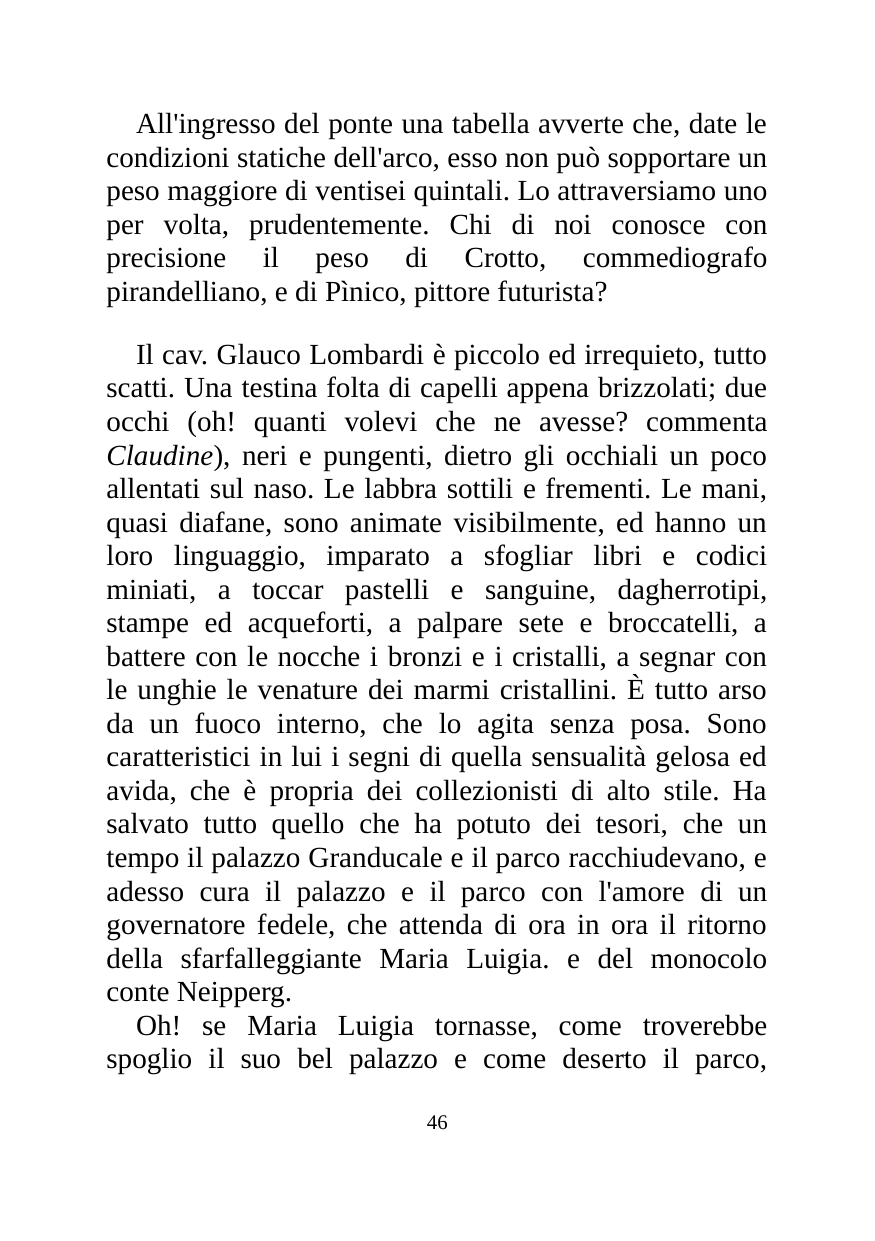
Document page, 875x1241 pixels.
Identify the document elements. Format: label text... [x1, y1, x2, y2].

text Oh! se Maria Luigia tornasse, come troverebbe spoglio il suo bel palazzo e come deserto il parco, [106, 1008, 768, 1075]
text All'ingresso del ponte una tabella avverte che, date le condizioni statiche dell'arco, esso non può sopportare un peso maggiore di ventisei quintali. Lo attraversiamo uno per volta, prudentemente. Chi di noi conosce con precisione il peso di Crotto, commediografo pirandelliano, e di Pìnico, pittore futurista? [106, 106, 768, 307]
text Il cav. Glauco Lombardi è piccolo ed irrequieto, tutto scatti. Una testina folta di capelli appena brizzolati; due occhi (oh! quanti volevi che ne avesse? commenta Claudine), neri e pungenti, dietro gli occhiali un poco allentati sul naso. Le labbra sottili e frementi. Le mani, quasi diafane, sono animate visibilmente, ed hanno un loro linguaggio, imparato a sfogliar libri e codici miniati, a toccar pastelli e sanguine, dagherrotipi, stampe ed acqueforti, a palpare sete e broccatelli, a battere con le nocche i bronzi e i cristalli, a segnar con le unghie le venature dei marmi cristallini. È tutto arso da un fuoco interno, che lo agita senza posa. Sono caratteristici in lui i segni di quella sensualità gelosa ed avida, che è propria dei collezionisti di alto stile. Ha salvato tutto quello che ha potuto dei tesori, che un tempo il palazzo Granducale e il parco racchiudevano, e adesso cura il palazzo e il parco con l'amore di un governatore fedele, che attenda di ora in ora il ritorno della sfarfalleggiante Maria Luigia. e del monocolo conte Neipperg. [106, 337, 768, 1008]
